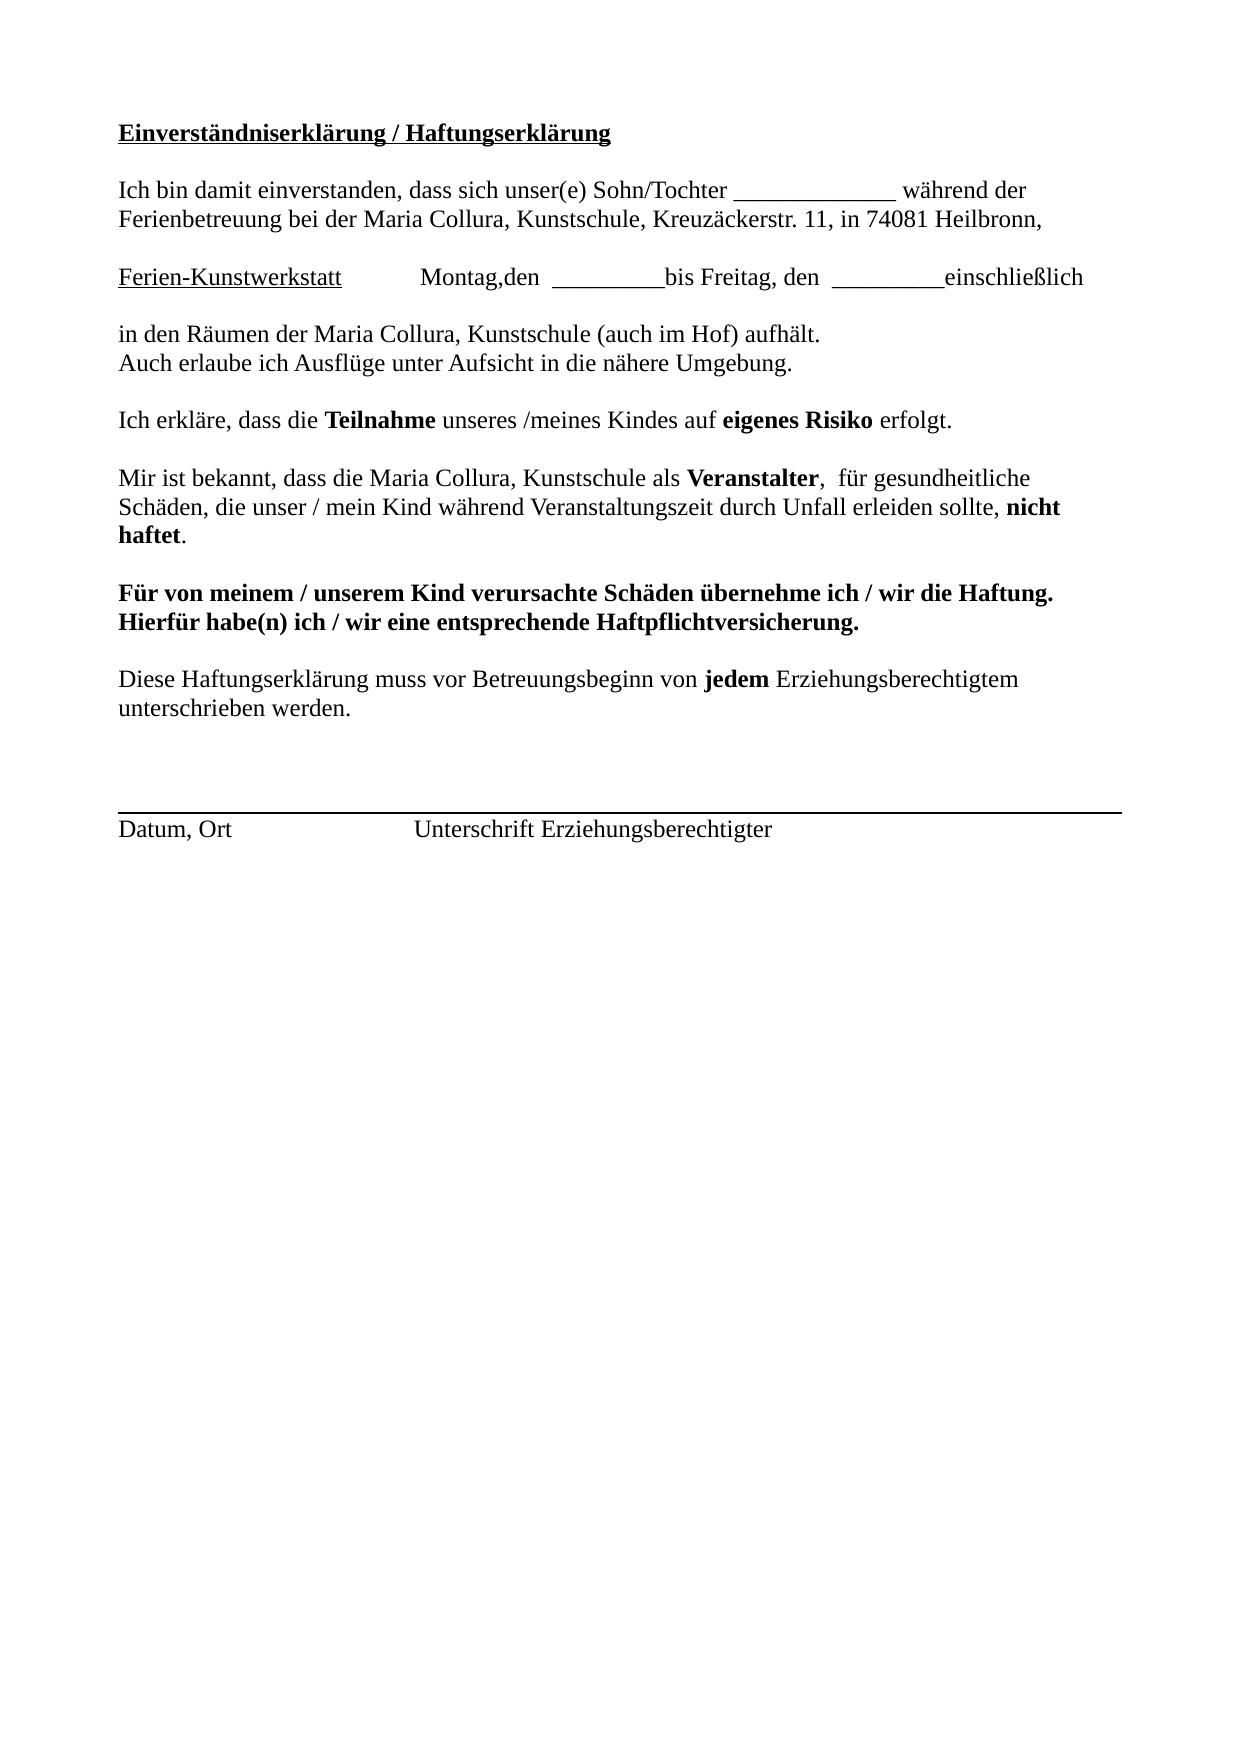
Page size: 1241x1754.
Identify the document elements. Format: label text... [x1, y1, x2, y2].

text Ich erkläre, dass die Teilnahme unseres /meines Kindes auf eigenes Risiko erfolgt. [118, 406, 1122, 434]
text Ich bin damit einverstanden, dass sich unser(e) Sohn/Tochter _____________ während der Ferienbetreuung bei der Maria Collura, Kunstschule, Kreuzäckerstr. 11, in 74081 Heilbronn, [118, 176, 1122, 233]
text Ferien-Kunstwerkstatt Montag,den _________bis Freitag, den _________einschließlich [118, 262, 1122, 291]
text Mir ist bekannt, dass die Maria Collura, Kunstschule als Veranstalter, für gesundheitliche Schäden, die unser / mein Kind während Veranstaltungszeit durch Unfall erleiden sollte, nicht haftet. [118, 463, 1122, 549]
text Diese Haftungserklärung muss vor Betreuungsbeginn von jedem Erziehungsberechtigtem unterschrieben werden. [118, 664, 1122, 722]
text in den Räumen der Maria Collura, Kunstschule (auch im Hof) aufhält. [118, 319, 1122, 348]
text Für von meinem / unserem Kind verursachte Schäden übernehme ich / wir die Haftung. [118, 578, 1122, 607]
text Datum, Ort Unterschrift Erziehungsberechtigter [118, 814, 1122, 843]
text Einverständniserklärung / Haftungserklärung [118, 118, 1122, 147]
text Auch erlaube ich Ausflüge unter Aufsicht in die nähere Umgebung. [118, 348, 1122, 377]
text Hierfür habe(n) ich / wir eine entsprechende Haftpflichtversicherung. [118, 607, 1122, 636]
